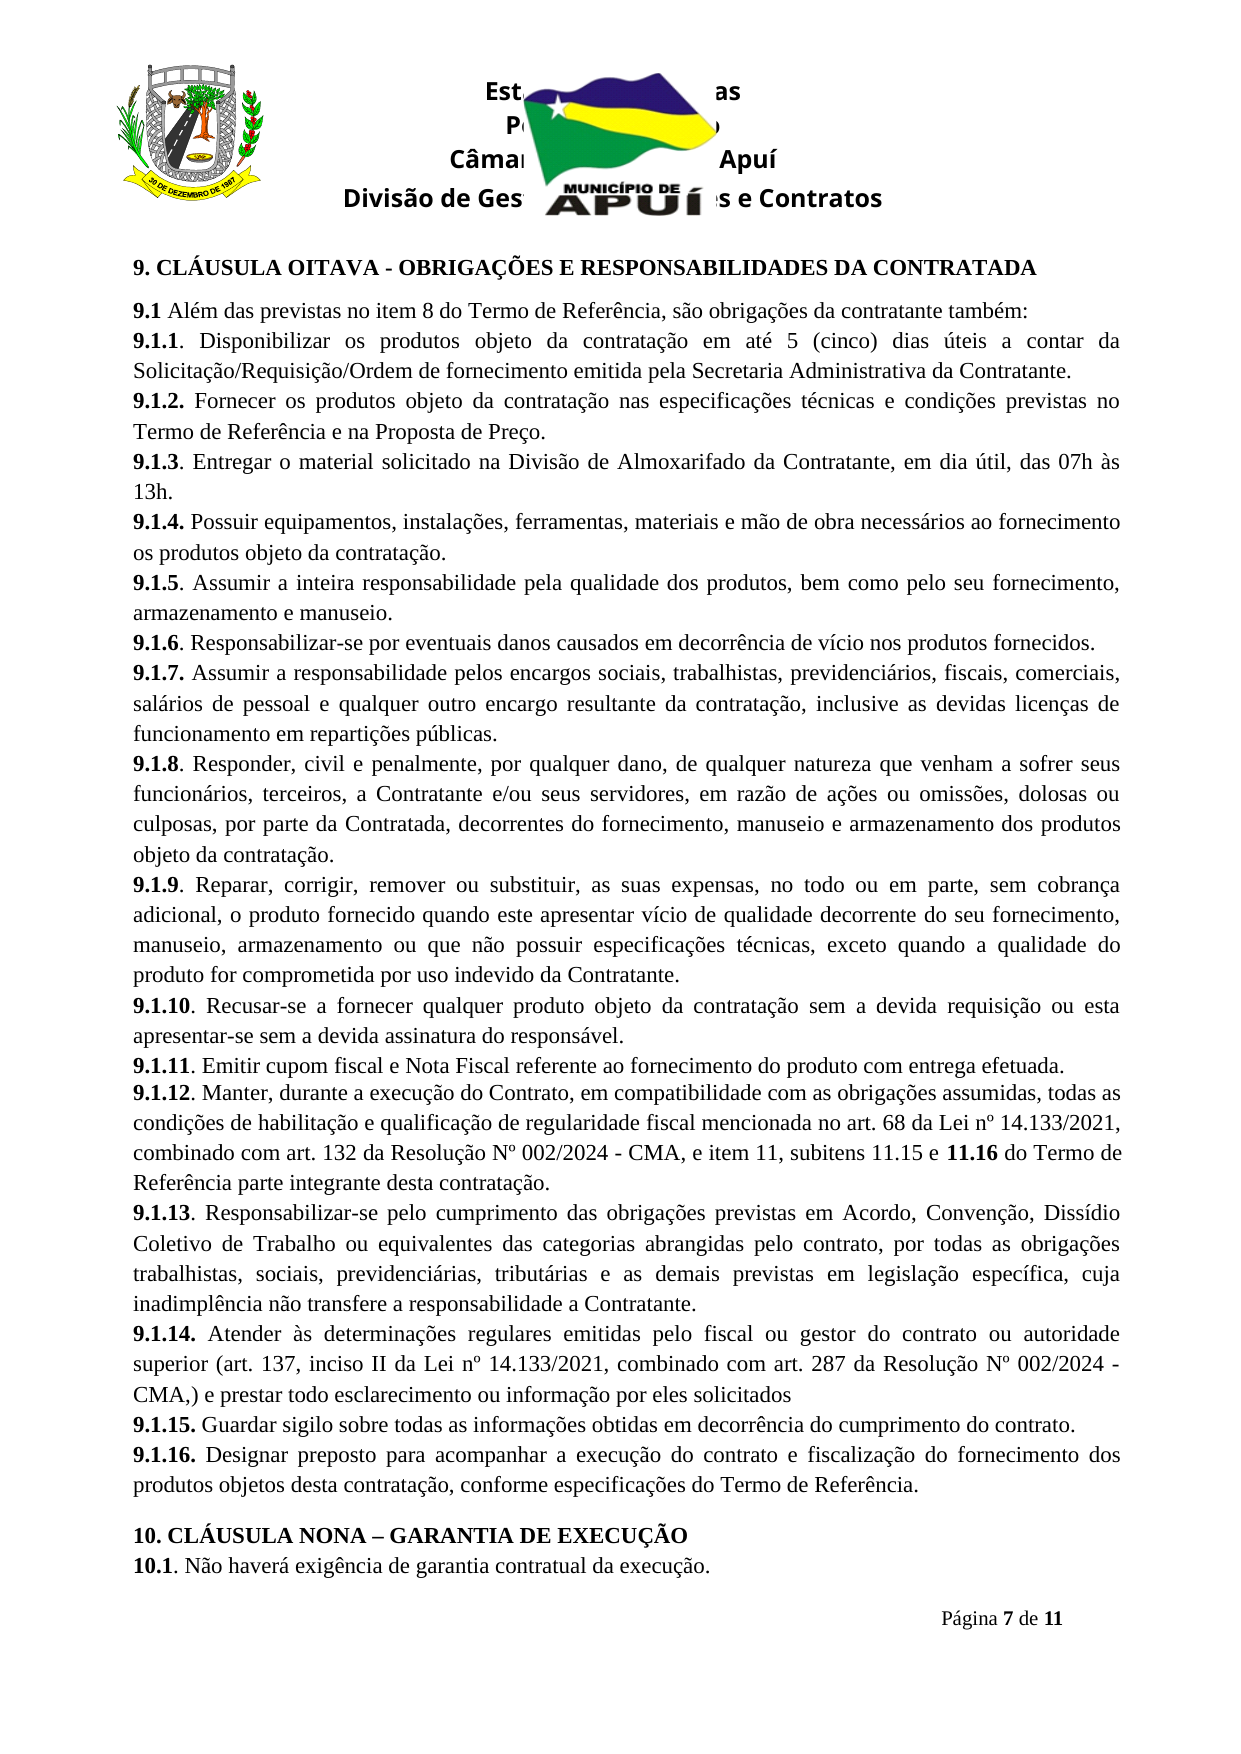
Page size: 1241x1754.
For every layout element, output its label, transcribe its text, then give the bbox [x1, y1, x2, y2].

text 9.1.6. Responsabilizar-se por eventuais danos causados em decorrência de vício nos produtos fornecidos. [133, 629, 1122, 656]
text 9.1.8. Responder, civil e penalmente, por qualquer dano, de qualquer natureza que venham a sofrer seus funcionários, terceiros, a Contratante e/ou seus servidores, em razão de ações ou omissões, dolosas ou culposas, por parte da Contratada, decorrentes do fornecimento, manuseio e armazenamento dos produtos objeto da contratação. [133, 750, 1122, 867]
text 9.1.3. Entregar o material solicitado na Divisão de Almoxarifado da Contratante, em dia útil, das 07h às 13h. [133, 448, 1122, 504]
text 9.1.14. Atender às determinações regulares emitidas pelo fiscal ou gestor do contrato ou autoridade superior (art. 137, inciso II da Lei nº 14.133/2021, combinado com art. 287 da Resolução Nº 002/2024 - CMA,) e prestar todo esclarecimento ou informação por eles solicitados [133, 1320, 1122, 1407]
text 9.1.11. Emitir cupom fiscal e Nota Fiscal referente ao fornecimento do produto com entrega efetuada. [133, 1052, 1122, 1078]
text 9.1.5. Assumir a inteira responsabilidade pela qualidade dos produtos, bem como pelo seu fornecimento, armazenamento e manuseio. [133, 569, 1122, 625]
text 10.1. Não haverá exigência de garantia contratual da execução. [133, 1552, 1122, 1579]
text 9.1.16. Designar preposto para acompanhar a execução do contrato e fiscalização do fornecimento dos produtos objetos desta contratação, conforme especificações do Termo de Referência. [133, 1441, 1122, 1498]
text 9.1.15. Guardar sigilo sobre todas as informações obtidas em decorrência do cumprimento do contrato. [133, 1411, 1122, 1437]
text 9.1.12. Manter, durante a execução do Contrato, em compatibilidade com as obrigações assumidas, todas as condições de habilitação e qualificação de regularidade fiscal mencionada no art. 68 da Lei nº 14.133/2021, combinado com art. 132 da Resolução Nº 002/2024 - CMA, e item 11, subitens 11.15 e 11.16 do Termo de Referência parte integrante desta contratação. [133, 1078, 1122, 1196]
text 9.1 Além das previstas no item 8 do Termo de Referência, são obrigações da contratante também: [133, 297, 1122, 323]
text 9. CLÁUSULA OITAVA - OBRIGAÇÕES E RESPONSABILIDADES DA CONTRATADA [133, 254, 1122, 281]
text 9.1.4. Possuir equipamentos, instalações, ferramentas, materiais e mão de obra necessários ao fornecimento os produtos objeto da contratação. [133, 508, 1122, 565]
text 9.1.7. Assumir a responsabilidade pelos encargos sociais, trabalhistas, previdenciários, fiscais, comerciais, salários de pessoal e qualquer outro encargo resultante da contratação, inclusive as devidas licenças de funcionamento em repartições públicas. [133, 659, 1122, 746]
text 9.1.13. Responsabilizar-se pelo cumprimento das obrigações previstas em Acordo, Convenção, Dissídio Coletivo de Trabalho ou equivalentes das categorias abrangidas pelo contrato, por todas as obrigações trabalhistas, sociais, previdenciárias, tributárias e as demais previstas em legislação específica, cuja inadimplência não transfere a responsabilidade a Contratante. [133, 1199, 1122, 1316]
text 9.1.9. Reparar, corrigir, remover ou substituir, as suas expensas, no todo ou em parte, sem cobrança adicional, o produto fornecido quando este apresentar vício de qualidade decorrente do seu fornecimento, manuseio, armazenamento ou que não possuir especificações técnicas, exceto quando a qualidade do produto for comprometida por uso indevido da Contratante. [133, 871, 1122, 988]
text 10. CLÁUSULA NONA – GARANTIA DE EXECUÇÃO [133, 1522, 1122, 1549]
text 9.1.10. Recusar-se a fornecer qualquer produto objeto da contratação sem a devida requisição ou esta apresentar-se sem a devida assinatura do responsável. [133, 992, 1122, 1048]
text 9.1.2. Fornecer os produtos objeto da contratação nas especificações técnicas e condições previstas no Termo de Referência e na Proposta de Preço. [133, 388, 1122, 444]
text 9.1.1. Disponibilizar os produtos objeto da contratação em até 5 (cinco) dias úteis a contar da Solicitação/Requisição/Ordem de fornecimento emitida pela Secretaria Administrativa da Contratante. [133, 327, 1122, 384]
